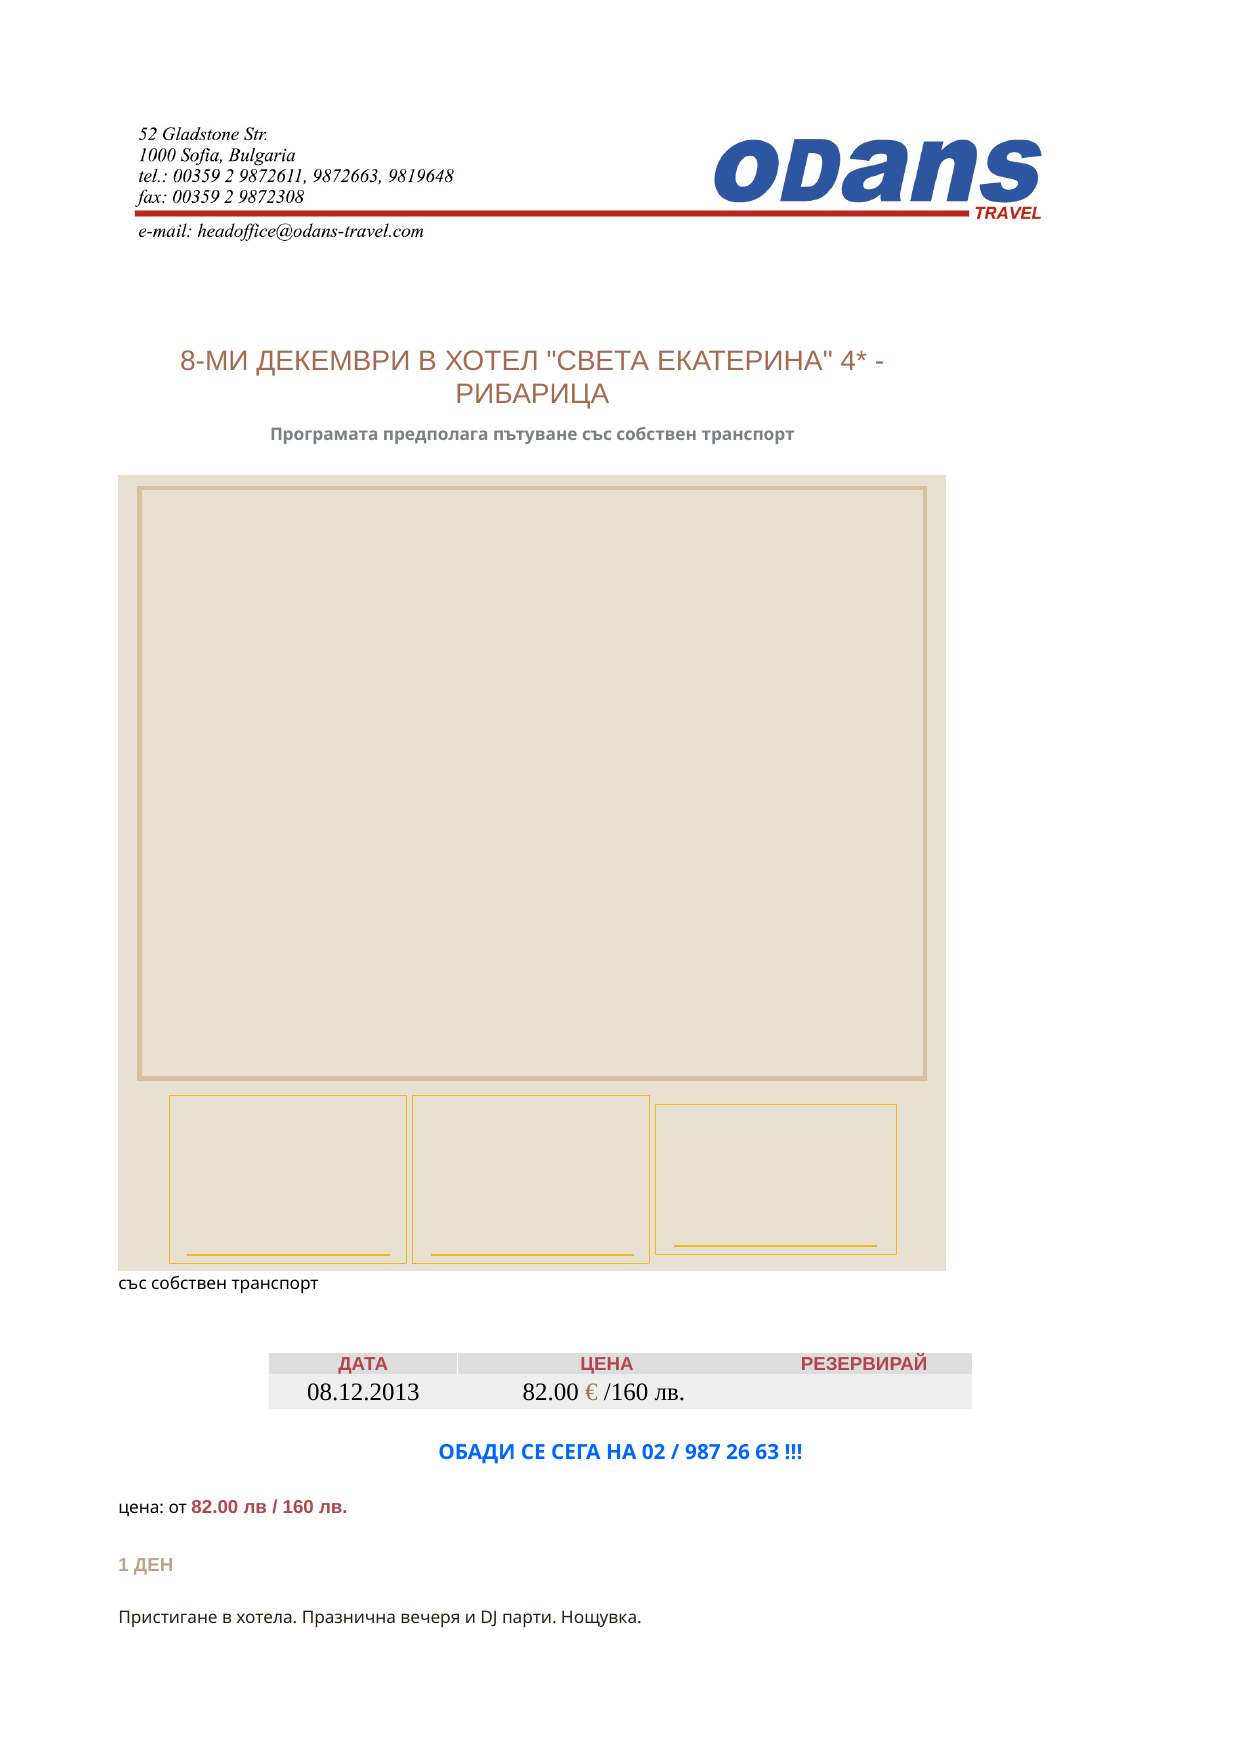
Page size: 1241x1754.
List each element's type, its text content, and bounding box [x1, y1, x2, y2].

table_header със собствен транспорт [118, 1271, 946, 1324]
table_header ДАТА [269, 1353, 457, 1374]
table_header ЦЕНА [458, 1353, 756, 1374]
picture [133, 125, 1042, 242]
table_header [118, 475, 946, 1266]
table_header [652, 1092, 899, 1266]
table_header [166, 1092, 409, 1266]
table_cell 82.00 € /160 лв. [458, 1374, 756, 1409]
text цена: от 82.00 лв / 160 лв. [118, 1495, 1122, 1518]
table_header РЕЗЕРВИРАЙ [756, 1353, 972, 1374]
table_header ОБАДИ СЕ СЕГА НА 02 / 987 26 63 !!! [118, 1324, 1122, 1495]
table_cell [756, 1374, 972, 1409]
table_cell [118, 1266, 946, 1271]
table_header [409, 1092, 652, 1266]
table_header 8-МИ ДЕКЕМВРИ В ХОТЕЛ "СВЕТА ЕКАТЕРИНА" 4* - РИБАРИЦА Програмата предполага пътуване със собствен транспорт [118, 250, 946, 475]
table_cell 08.12.2013 [269, 1374, 457, 1409]
table_header 1 ДЕН Пристигане в хотела. Празнична вечеря и DJ парти. Нощувка. [118, 1531, 1122, 1628]
